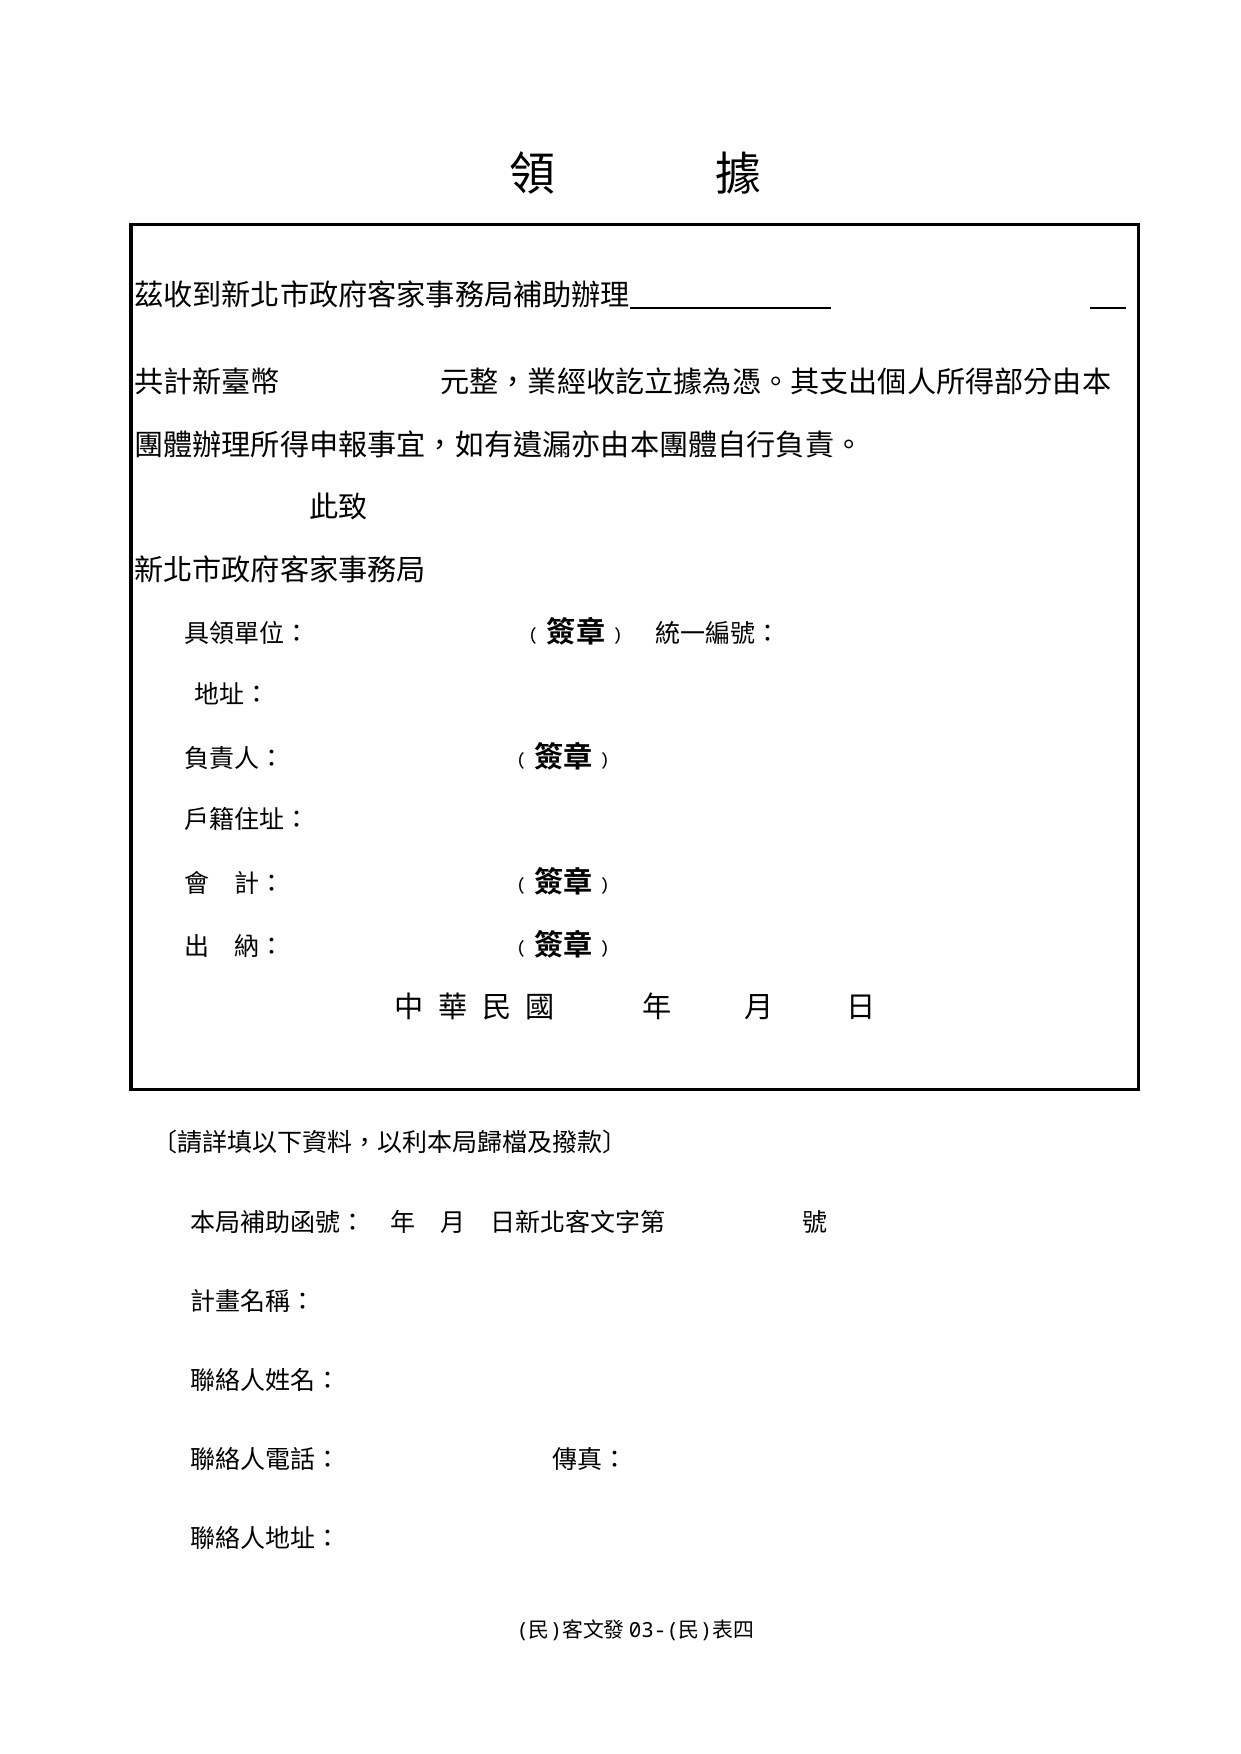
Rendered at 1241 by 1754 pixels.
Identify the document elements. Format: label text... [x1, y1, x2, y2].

table_header 茲收到新北市政府客家事務局補助辦理 共計新臺幣 元整，業經收訖立據為憑。其支出個人所得部分由本團體辦理所得申報事宜，如有遺漏亦由本團體自行負責。 此致 新北市政府客家事務局 具領單位： ﹙簽章﹚ 統一編號： 地址： 負責人： ﹙簽章﹚ 戶籍住址： 會 計： ﹙簽章﹚ 出 納： ﹙簽章﹚ 中 華 民 國 年 月 日 [133, 226, 1137, 1088]
text 計畫名稱： [177, 1258, 1092, 1320]
text 〔請詳填以下資料，以利本局歸檔及撥款〕 [152, 1099, 1092, 1162]
text 聯絡人地址： [177, 1495, 1092, 1558]
text 聯絡人電話： 傳真： [177, 1416, 1092, 1478]
text 領 據 [177, 97, 1092, 222]
text 本局補助函號： 年 月 日新北客文字第 號 [177, 1178, 1092, 1241]
text 聯絡人姓名： [177, 1337, 1092, 1399]
